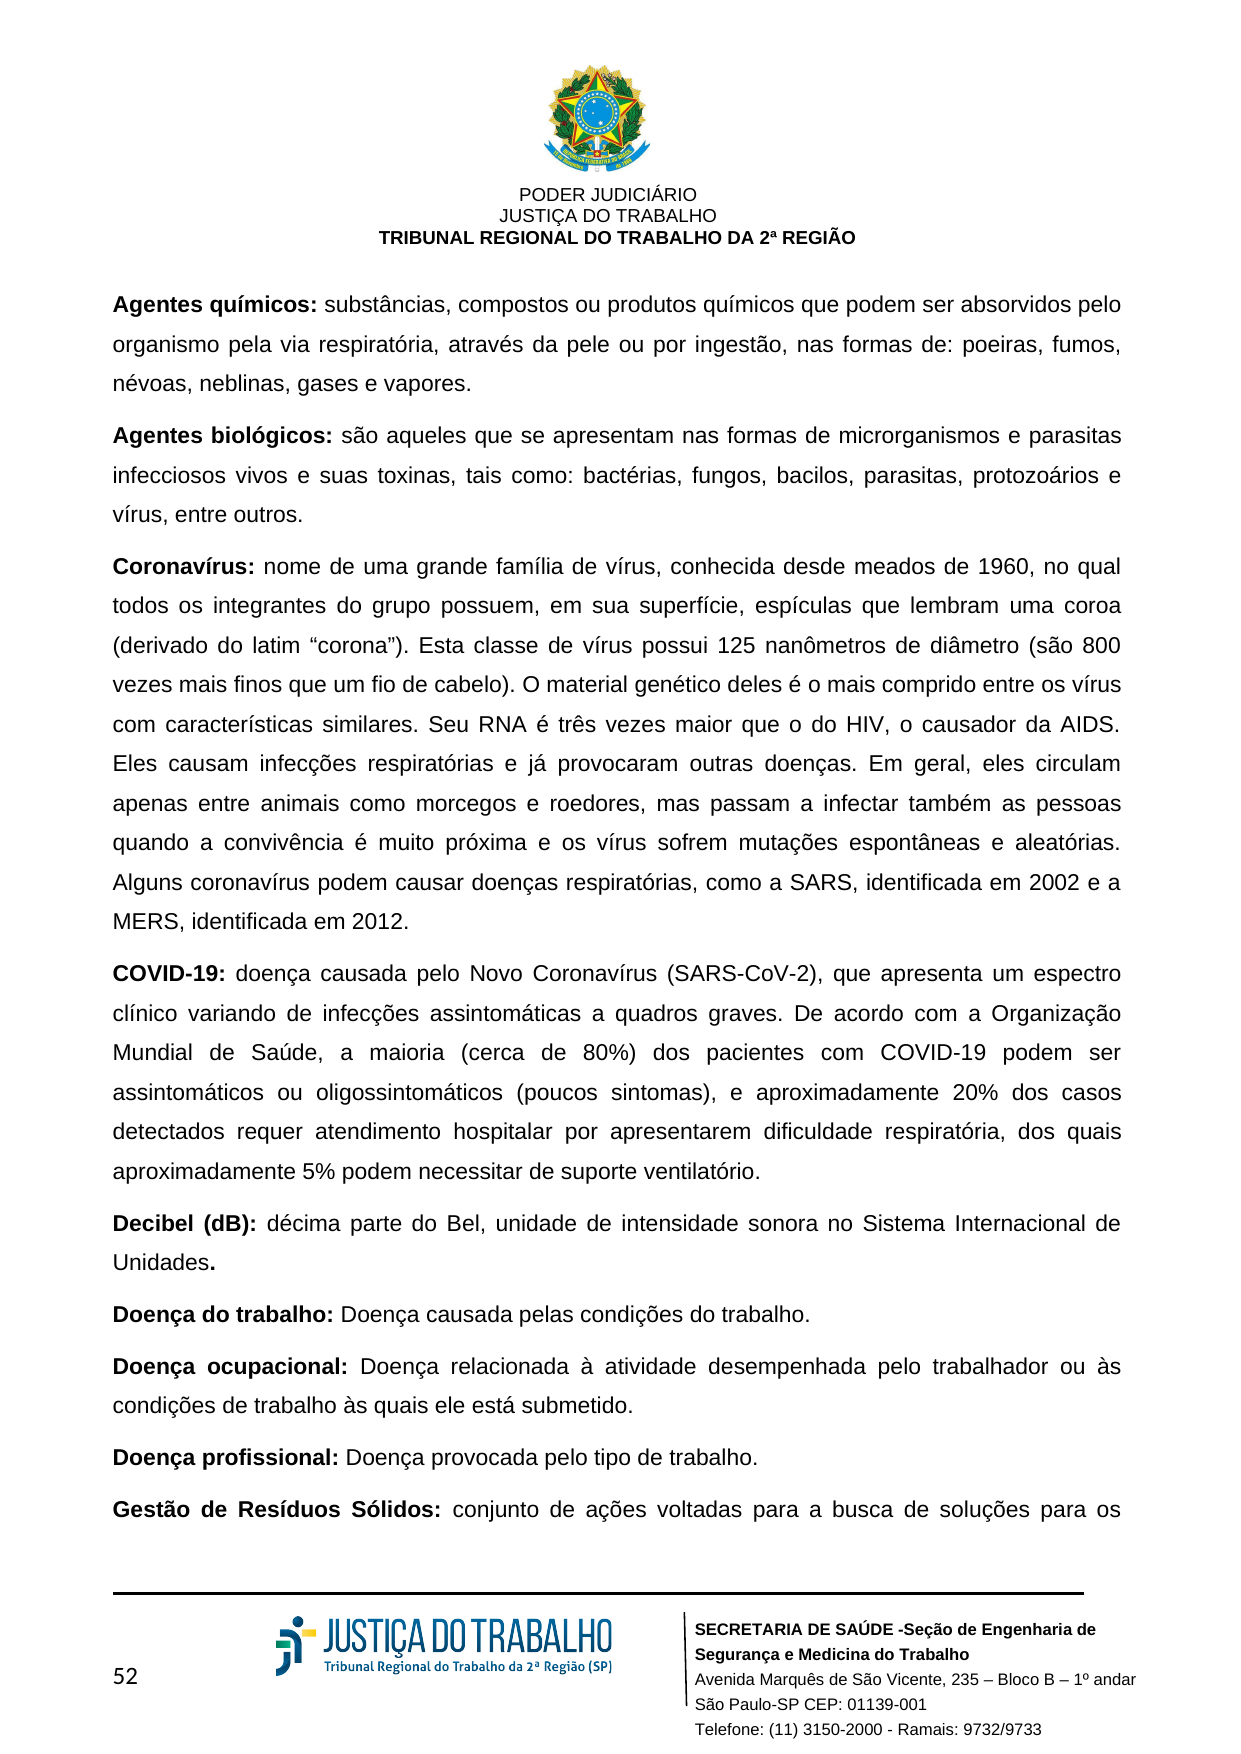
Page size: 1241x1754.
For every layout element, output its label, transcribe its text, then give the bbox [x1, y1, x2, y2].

text COVID-19: doença causada pelo Novo Coronavírus (SARS-CoV-2), que apresenta um espectro clínico variando de infecções assintomáticas a quadros graves. De acordo com a Organização Mundial de Saúde, a maioria (cerca de 80%) dos pacientes com COVID-19 podem ser assintomáticos ou oligossintomáticos (poucos sintomas), e aproximadamente 20% dos casos detectados requer atendimento hospitalar por apresentarem dificuldade respiratória, dos quais aproximadamente 5% podem necessitar de suporte ventilatório. [112, 960, 1122, 1184]
text Gestão de Resíduos Sólidos: conjunto de ações voltadas para a busca de soluções para os [112, 1496, 1122, 1522]
text Agentes químicos: substâncias, compostos ou produtos químicos que podem ser absorvidos pelo organismo pela via respiratória, através da pele ou por ingestão, nas formas de: poeiras, fumos, névoas, neblinas, gases e vapores. [112, 291, 1122, 397]
text Coronavírus: nome de uma grande família de vírus, conhecida desde meados de 1960, no qual todos os integrantes do grupo possuem, em sua superfície, espículas que lembram uma coroa (derivado do latim “corona”). Esta classe de vírus possui 125 nanômetros de diâmetro (são 800 vezes mais finos que um fio de cabelo). O material genético deles é o mais comprido entre os vírus com características similares. Seu RNA é três vezes maior que o do HIV, o causador da AIDS. Eles causam infecções respiratórias e já provocaram outras doenças. Em geral, eles circulam apenas entre animais como morcegos e roedores, mas passam a infectar também as pessoas quando a convivência é muito próxima e os vírus sofrem mutações espontâneas e aleatórias. Alguns coronavírus podem causar doenças respiratórias, como a SARS, identificada em 2002 e a MERS, identificada em 2012. [112, 553, 1122, 935]
text Decibel (dB): décima parte do Bel, unidade de intensidade sonora no Sistema Internacional de Unidades. [112, 1209, 1122, 1275]
text Doença profissional: Doença provocada pelo tipo de trabalho. [112, 1444, 1122, 1470]
text Doença do trabalho: Doença causada pelas condições do trabalho. [112, 1301, 1122, 1327]
text Agentes biológicos: são aqueles que se apresentam nas formas de microrganismos e parasitas infecciosos vivos e suas toxinas, tais como: bactérias, fungos, bacilos, parasitas, protozoários e vírus, entre outros. [112, 422, 1122, 527]
text Doença ocupacional: Doença relacionada à atividade desempenhada pelo trabalhador ou às condições de trabalho às quais ele está submetido. [112, 1353, 1122, 1418]
picture [276, 1616, 612, 1676]
picture [543, 65, 650, 172]
